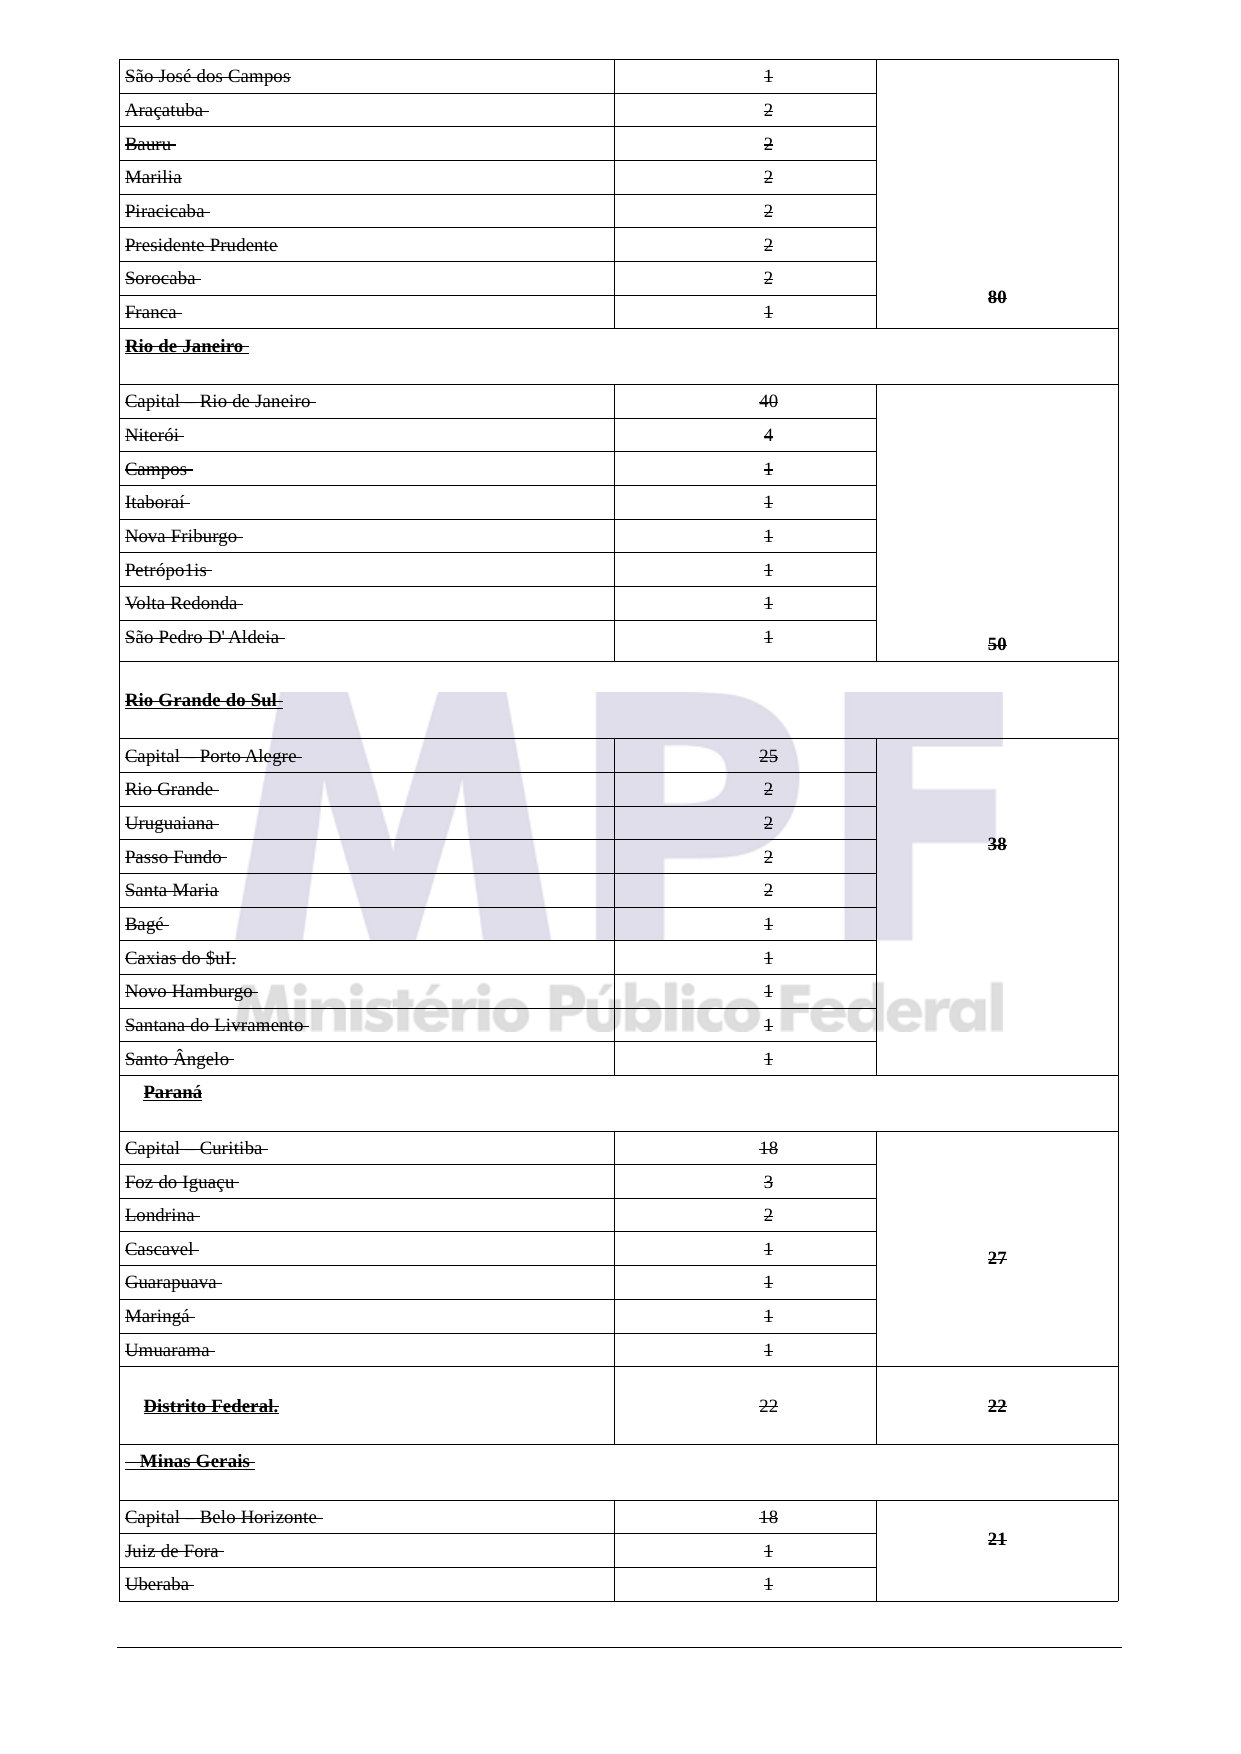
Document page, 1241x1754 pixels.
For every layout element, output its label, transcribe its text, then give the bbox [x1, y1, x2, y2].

table_cell Juiz de Fora [120, 1534, 614, 1567]
table_cell 2 [615, 161, 876, 194]
table_cell Guarapuava [120, 1266, 614, 1299]
table_cell 1 [615, 1042, 876, 1075]
table_cell Niterói [120, 419, 614, 451]
table_cell 2 [615, 840, 876, 873]
table_cell Piracicaba [120, 195, 614, 227]
table_cell 50 [877, 385, 1118, 661]
table_cell 1 [615, 621, 876, 661]
table_cell Volta Redonda [120, 587, 614, 619]
table_cell 1 [615, 296, 876, 328]
table_cell 22 [615, 1367, 876, 1444]
table_cell 1 [615, 486, 876, 518]
table_cell Bagé [120, 908, 614, 940]
table_cell Minas Gerais [120, 1445, 1118, 1499]
table_cell 1 [615, 60, 876, 93]
table_cell Distrito Federal. [120, 1367, 614, 1444]
table_cell 1 [615, 1300, 876, 1332]
table_cell 40 [615, 385, 876, 418]
table_cell Umuarama [120, 1334, 614, 1366]
table_cell Sorocaba [120, 262, 614, 294]
table_cell Capital – Belo Horizonte [120, 1501, 614, 1533]
table_cell 1 [615, 520, 876, 552]
table_cell 1 [615, 975, 876, 1007]
table_cell São Pedro D' Aldeia [120, 621, 614, 661]
table_cell Novo Hamburgo [120, 975, 614, 1007]
table_cell 2 [615, 773, 876, 806]
table_cell Cascavel [120, 1232, 614, 1265]
table_cell Rio Grande do Sul [120, 662, 1118, 738]
table_cell 2 [615, 807, 876, 839]
table_cell Uberaba [120, 1568, 614, 1601]
table_cell Capital – Rio de Janeiro [120, 385, 614, 418]
table_cell 2 [615, 874, 876, 907]
table_cell Foz do Iguaçu [120, 1165, 614, 1198]
table_cell Marilia [120, 161, 614, 194]
table_cell Franca [120, 296, 614, 328]
table_cell 1 [615, 908, 876, 940]
table_cell Uruguaiana [120, 807, 614, 839]
table_cell 18 [615, 1501, 876, 1533]
table_cell Nova Friburgo [120, 520, 614, 552]
table_cell Passo Fundo [120, 840, 614, 873]
table_cell 1 [615, 452, 876, 485]
table_cell 27 [877, 1132, 1118, 1366]
table_cell Araçatuba [120, 94, 614, 126]
table_cell Itaboraí [120, 486, 614, 518]
table_cell 1 [615, 1534, 876, 1567]
table_cell 2 [615, 262, 876, 294]
table_cell 38 [877, 739, 1118, 1075]
table_cell 2 [615, 228, 876, 261]
table_cell Presidente Prudente [120, 228, 614, 261]
table_cell Capital – Curitiba [120, 1132, 614, 1164]
table_cell 22 [877, 1367, 1118, 1444]
table_cell Capital – Porto Alegre [120, 739, 614, 772]
table_cell 2 [615, 127, 876, 160]
table_cell 3 [615, 1165, 876, 1198]
table_cell 1 [615, 553, 876, 586]
table_cell 4 [615, 419, 876, 451]
table_cell Caxias do $uI. [120, 941, 614, 974]
table_cell Campos [120, 452, 614, 485]
table_cell Maringá [120, 1300, 614, 1332]
table_cell 1 [615, 587, 876, 619]
table_cell Santo Ângelo [120, 1042, 614, 1075]
table_cell 1 [615, 1232, 876, 1265]
table_cell 80 [877, 60, 1118, 328]
table_cell São José dos Campos [120, 60, 614, 93]
table_cell 2 [615, 195, 876, 227]
table_cell 1 [615, 1009, 876, 1041]
table_cell Petrópo1is [120, 553, 614, 586]
table_cell Rio de Janeiro [120, 329, 1118, 384]
table_cell Santana do Livramento [120, 1009, 614, 1041]
table_cell 1 [615, 1334, 876, 1366]
table_cell 25 [615, 739, 876, 772]
table_cell 1 [615, 1266, 876, 1299]
table_cell Rio Grande [120, 773, 614, 806]
table_cell Paraná [120, 1076, 1118, 1131]
table_cell 18 [615, 1132, 876, 1164]
table_cell Bauru [120, 127, 614, 160]
table_cell 1 [615, 941, 876, 974]
table_cell 2 [615, 94, 876, 126]
table_cell 21 [877, 1501, 1118, 1601]
table_cell Santa Maria [120, 874, 614, 907]
table_cell 1 [615, 1568, 876, 1601]
table_cell 2 [615, 1199, 876, 1231]
table_cell Londrina [120, 1199, 614, 1231]
